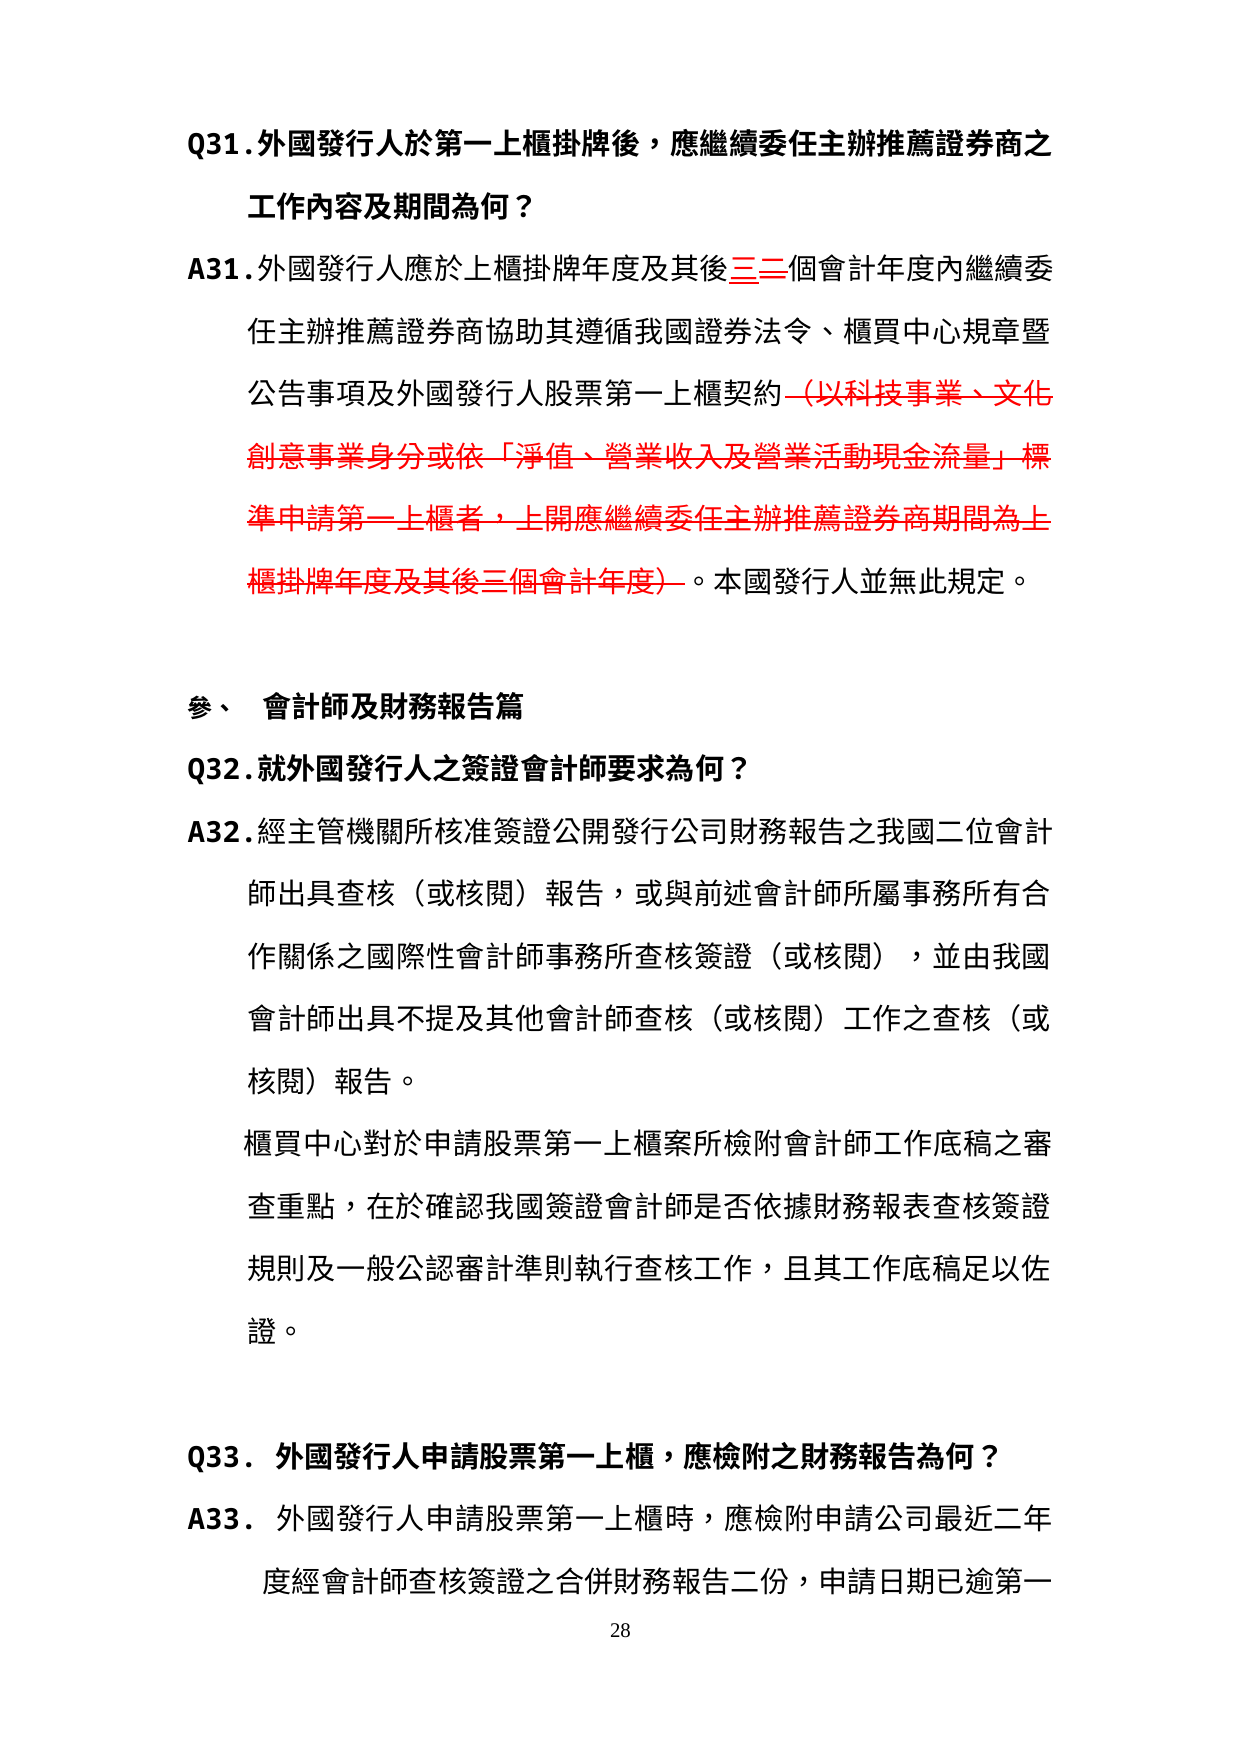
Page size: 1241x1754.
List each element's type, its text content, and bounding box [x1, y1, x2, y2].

text Q31.外國發行人於第一上櫃掛牌後，應繼續委任主辦推薦證券商之工作內容及期間為何？ [187, 100, 1053, 225]
text A33. 外國發行人申請股票第一上櫃時，應檢附申請公司最近二年度經會計師查核簽證之合併財務報告二份，申請日期已逾第一季、第二季及第三季終了後四十五天者，加附申請年度第一季、第二季及第三季經會計師核閱之合併財務報告二份，會計師並應出具不提及其他會計師查核工作之查核（核閱）報告。 [187, 1475, 1053, 1600]
text A32.經主管機關所核准簽證公開發行公司財務報告之我國二位會計師出具查核（或核閱）報告，或與前述會計師所屬事務所有合作關係之國際性會計師事務所查核簽證（或核閱），並由我國會計師出具不提及其他會計師查核（或核閱）工作之查核（或核閱）報告。 [187, 788, 1053, 1100]
text Q33. 外國發行人申請股票第一上櫃，應檢附之財務報告為何？ [187, 1413, 1053, 1475]
text A31.外國發行人應於上櫃掛牌年度及其後三二個會計年度內繼續委任主辦推薦證券商協助其遵循我國證券法令、櫃買中心規章暨公告事項及外國發行人股票第一上櫃契約（以科技事業、文化創意事業身分或依「淨值、營業收入及營業活動現金流量」標準申請第一上櫃者，上開應繼續委任主辦推薦證券商期間為上櫃掛牌年度及其後三個會計年度）。本國發行人並無此規定。 [187, 225, 1053, 600]
text Q32.就外國發行人之簽證會計師要求為何？ [187, 725, 1053, 788]
list 會計師及財務報告篇 [187, 663, 1053, 725]
text 櫃買中心對於申請股票第一上櫃案所檢附會計師工作底稿之審查重點，在於確認我國簽證會計師是否依據財務報表查核簽證規則及一般公認審計準則執行查核工作，且其工作底稿足以佐證。 [243, 1100, 1053, 1350]
